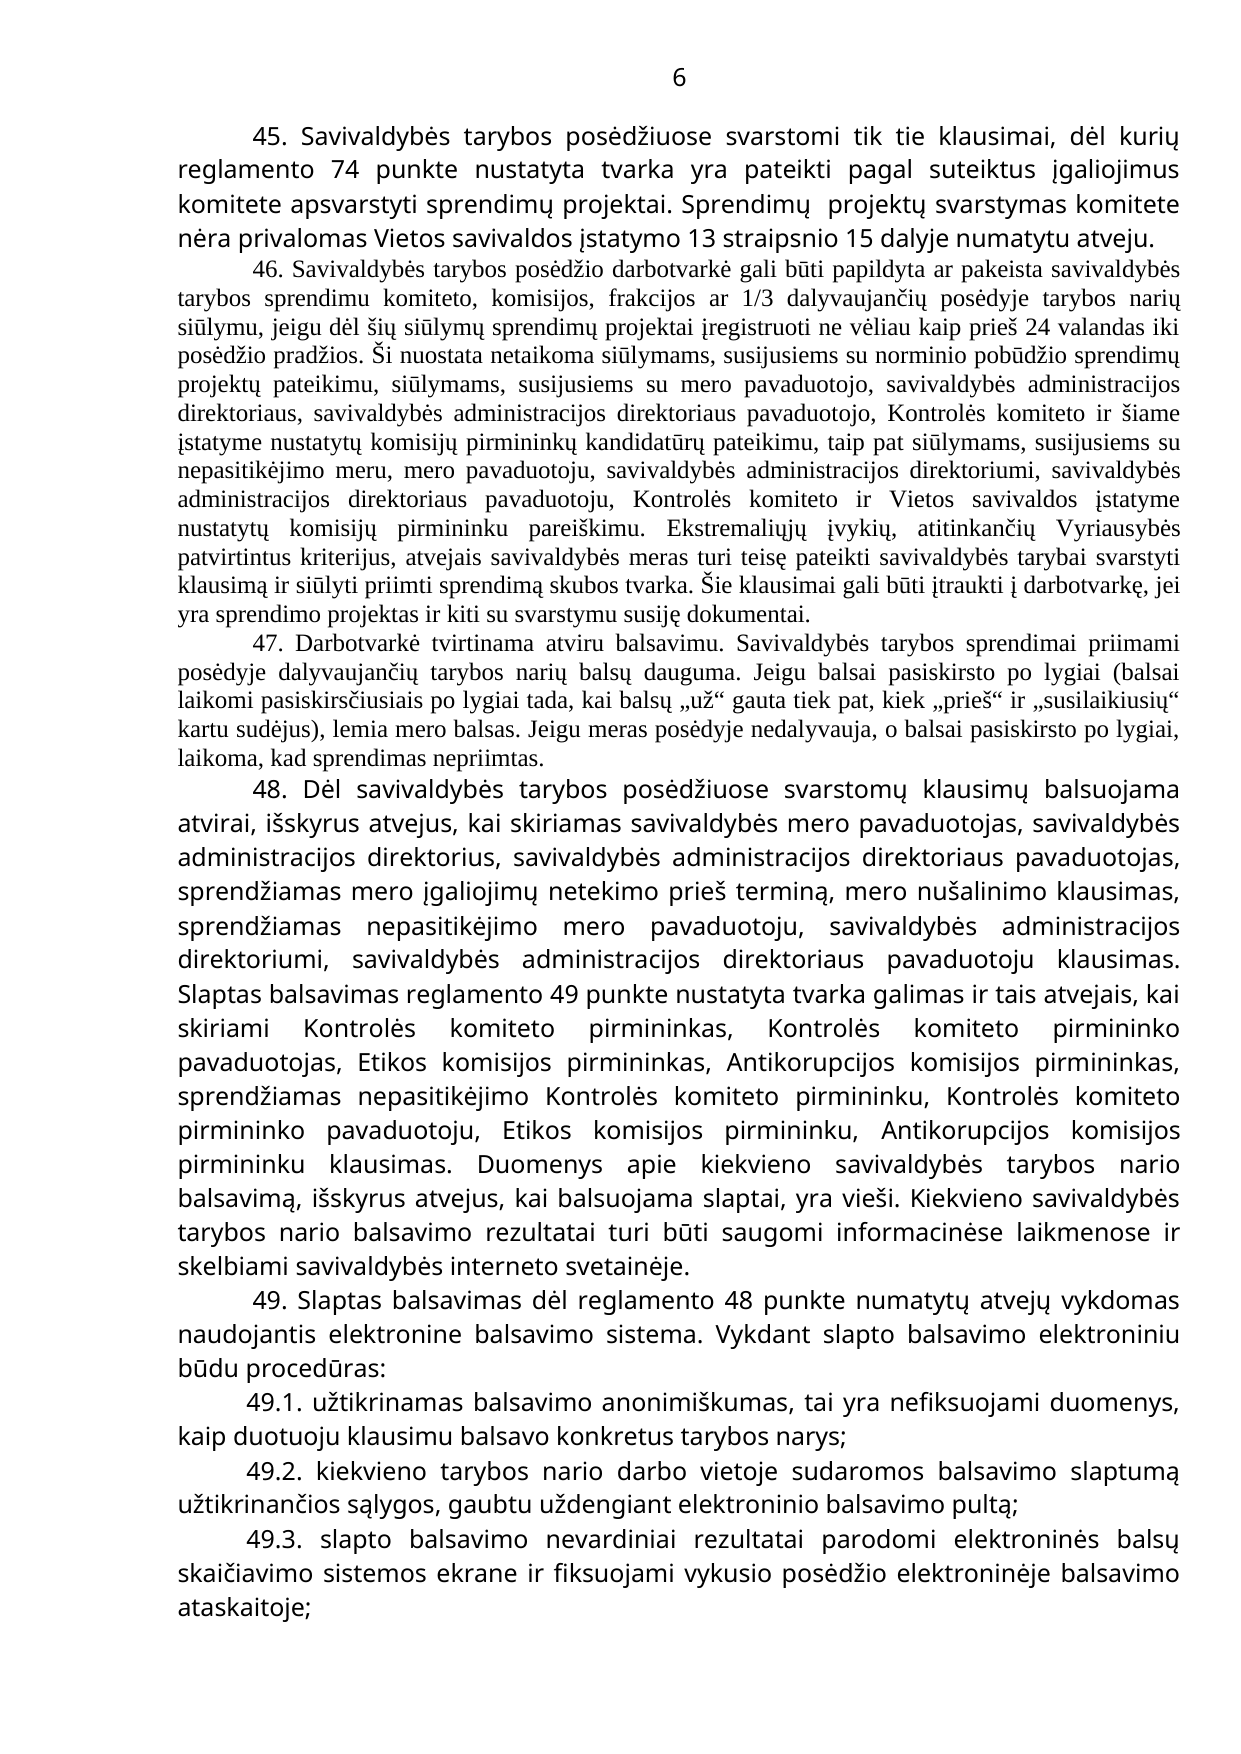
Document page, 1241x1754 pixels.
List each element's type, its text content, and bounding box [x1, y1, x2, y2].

text 49.3. slapto balsavimo nevardiniai rezultatai parodomi elektroninės balsų skaičiavimo sistemos ekrane ir fiksuojami vykusio posėdžio elektroninėje balsavimo ataskaitoje; [177, 1521, 1181, 1623]
text 49. Slaptas balsavimas dėl reglamento 48 punkte numatytų atvejų vykdomas naudojantis elektronine balsavimo sistema. Vykdant slapto balsavimo elektroniniu būdu procedūras: [177, 1283, 1181, 1385]
text 46. Savivaldybės tarybos posėdžio darbotvarkė gali būti papildyta ar pakeista savivaldybės tarybos sprendimu komiteto, komisijos, frakcijos ar 1/3 dalyvaujančių posėdyje tarybos narių siūlymu, jeigu dėl šių siūlymų sprendimų projektai įregistruoti ne vėliau kaip prieš 24 valandas iki posėdžio pradžios. Ši nuostata netaikoma siūlymams, susijusiems su norminio pobūdžio sprendimų projektų pateikimu, siūlymams, susijusiems su mero pavaduotojo, savivaldybės administracijos direktoriaus, savivaldybės administracijos direktoriaus pavaduotojo, Kontrolės komiteto ir šiame įstatyme nustatytų komisijų pirmininkų kandidatūrų pateikimu, taip pat siūlymams, susijusiems su nepasitikėjimo meru, mero pavaduotoju, savivaldybės administracijos direktoriumi, savivaldybės administracijos direktoriaus pavaduotoju, Kontrolės komiteto ir Vietos savivaldos įstatyme nustatytų komisijų pirmininku pareiškimu. Ekstremaliųjų įvykių, atitinkančių Vyriausybės patvirtintus kriterijus, atvejais savivaldybės meras turi teisę pateikti savivaldybės tarybai svarstyti klausimą ir siūlyti priimti sprendimą skubos tvarka. Šie klausimai gali būti įtraukti į darbotvarkę, jei yra sprendimo projektas ir kiti su svarstymu susiję dokumentai. [177, 254, 1181, 628]
text 49.2. kiekvieno tarybos nario darbo vietoje sudaromos balsavimo slaptumą užtikrinančios sąlygos, gaubtu uždengiant elektroninio balsavimo pultą; [177, 1453, 1181, 1521]
text 48. Dėl savivaldybės tarybos posėdžiuose svarstomų klausimų balsuojama atvirai, išskyrus atvejus, kai skiriamas savivaldybės mero pavaduotojas, savivaldybės administracijos direktorius, savivaldybės administracijos direktoriaus pavaduotojas, sprendžiamas mero įgaliojimų netekimo prieš terminą, mero nušalinimo klausimas, sprendžiamas nepasitikėjimo mero pavaduotoju, savivaldybės administracijos direktoriumi, savivaldybės administracijos direktoriaus pavaduotoju klausimas. Slaptas balsavimas reglamento 49 punkte nustatyta tvarka galimas ir tais atvejais, kai skiriami Kontrolės komiteto pirmininkas, Kontrolės komiteto pirmininko pavaduotojas, Etikos komisijos pirmininkas, Antikorupcijos komisijos pirmininkas, sprendžiamas nepasitikėjimo Kontrolės komiteto pirmininku, Kontrolės komiteto pirmininko pavaduotoju, Etikos komisijos pirmininku, Antikorupcijos komisijos pirmininku klausimas. Duomenys apie kiekvieno savivaldybės tarybos nario balsavimą, išskyrus atvejus, kai balsuojama slaptai, yra vieši. Kiekvieno savivaldybės tarybos nario balsavimo rezultatai turi būti saugomi informacinėse laikmenose ir skelbiami savivaldybės interneto svetainėje. [177, 772, 1181, 1283]
text 47. Darbotvarkė tvirtinama atviru balsavimu. Savivaldybės tarybos sprendimai priimami posėdyje dalyvaujančių tarybos narių balsų dauguma. Jeigu balsai pasiskirsto po lygiai (balsai laikomi pasiskirsčiusiais po lygiai tada, kai balsų „už“ gauta tiek pat, kiek „prieš“ ir „susilaikiusių“ kartu sudėjus), lemia mero balsas. Jeigu meras posėdyje nedalyvauja, o balsai pasiskirsto po lygiai, laikoma, kad sprendimas nepriimtas. [177, 628, 1181, 772]
text 49.1. užtikrinamas balsavimo anonimiškumas, tai yra nefiksuojami duomenys, kaip duotuoju klausimu balsavo konkretus tarybos narys; [177, 1385, 1181, 1453]
text 45. Savivaldybės tarybos posėdžiuose svarstomi tik tie klausimai, dėl kurių reglamento 74 punkte nustatyta tvarka yra pateikti pagal suteiktus įgaliojimus komitete apsvarstyti sprendimų projektai. Sprendimų projektų svarstymas komitete nėra privalomas Vietos savivaldos įstatymo 13 straipsnio 15 dalyje numatytu atveju. [177, 118, 1181, 254]
